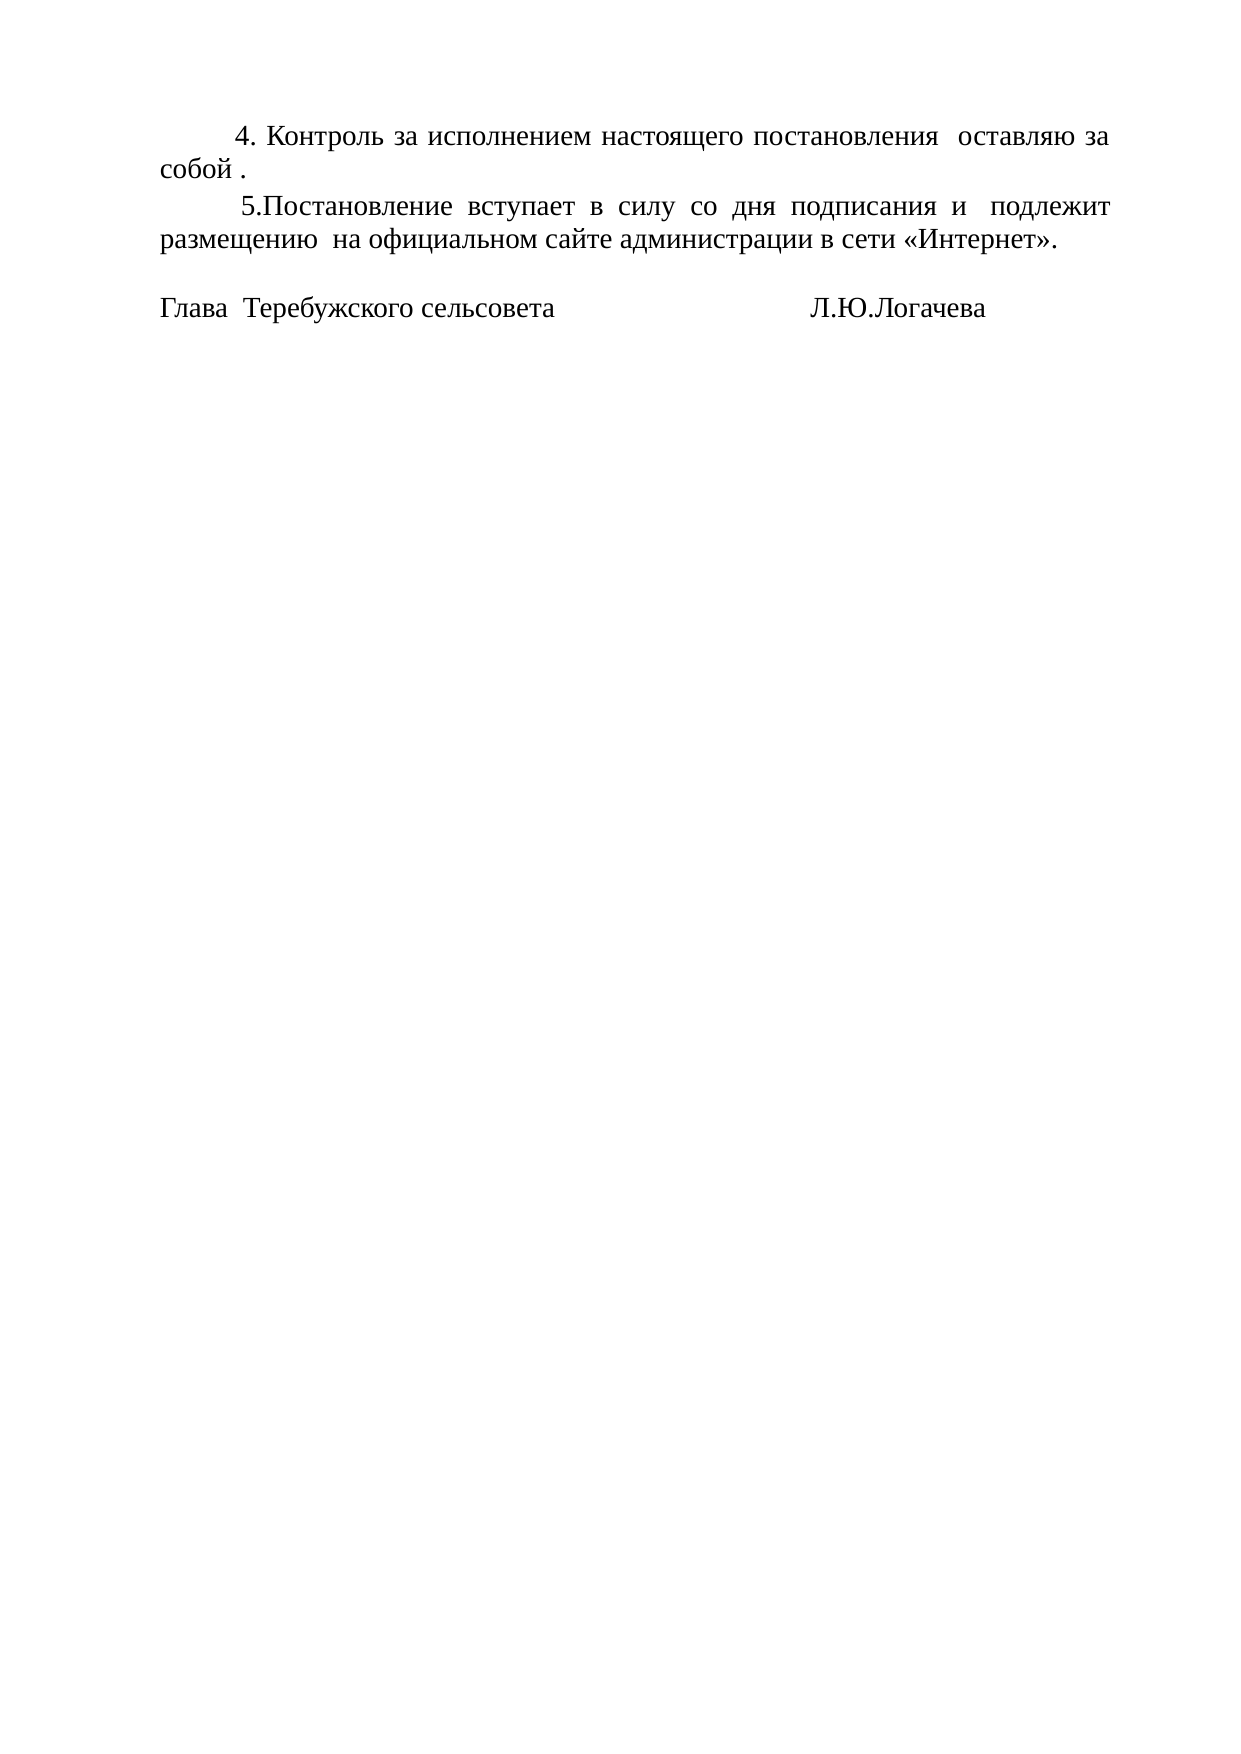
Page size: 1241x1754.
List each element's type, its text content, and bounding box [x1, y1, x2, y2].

text Глава Теребужского сельсовета Л.Ю.Логачева [159, 290, 1110, 323]
text 4. Контроль за исполнением настоящего постановления оставляю за собой . [159, 118, 1110, 185]
text 5.Постановление вступает в силу со дня подписания и подлежит размещению на официальном сайте администрации в сети «Интернет». [159, 188, 1110, 255]
